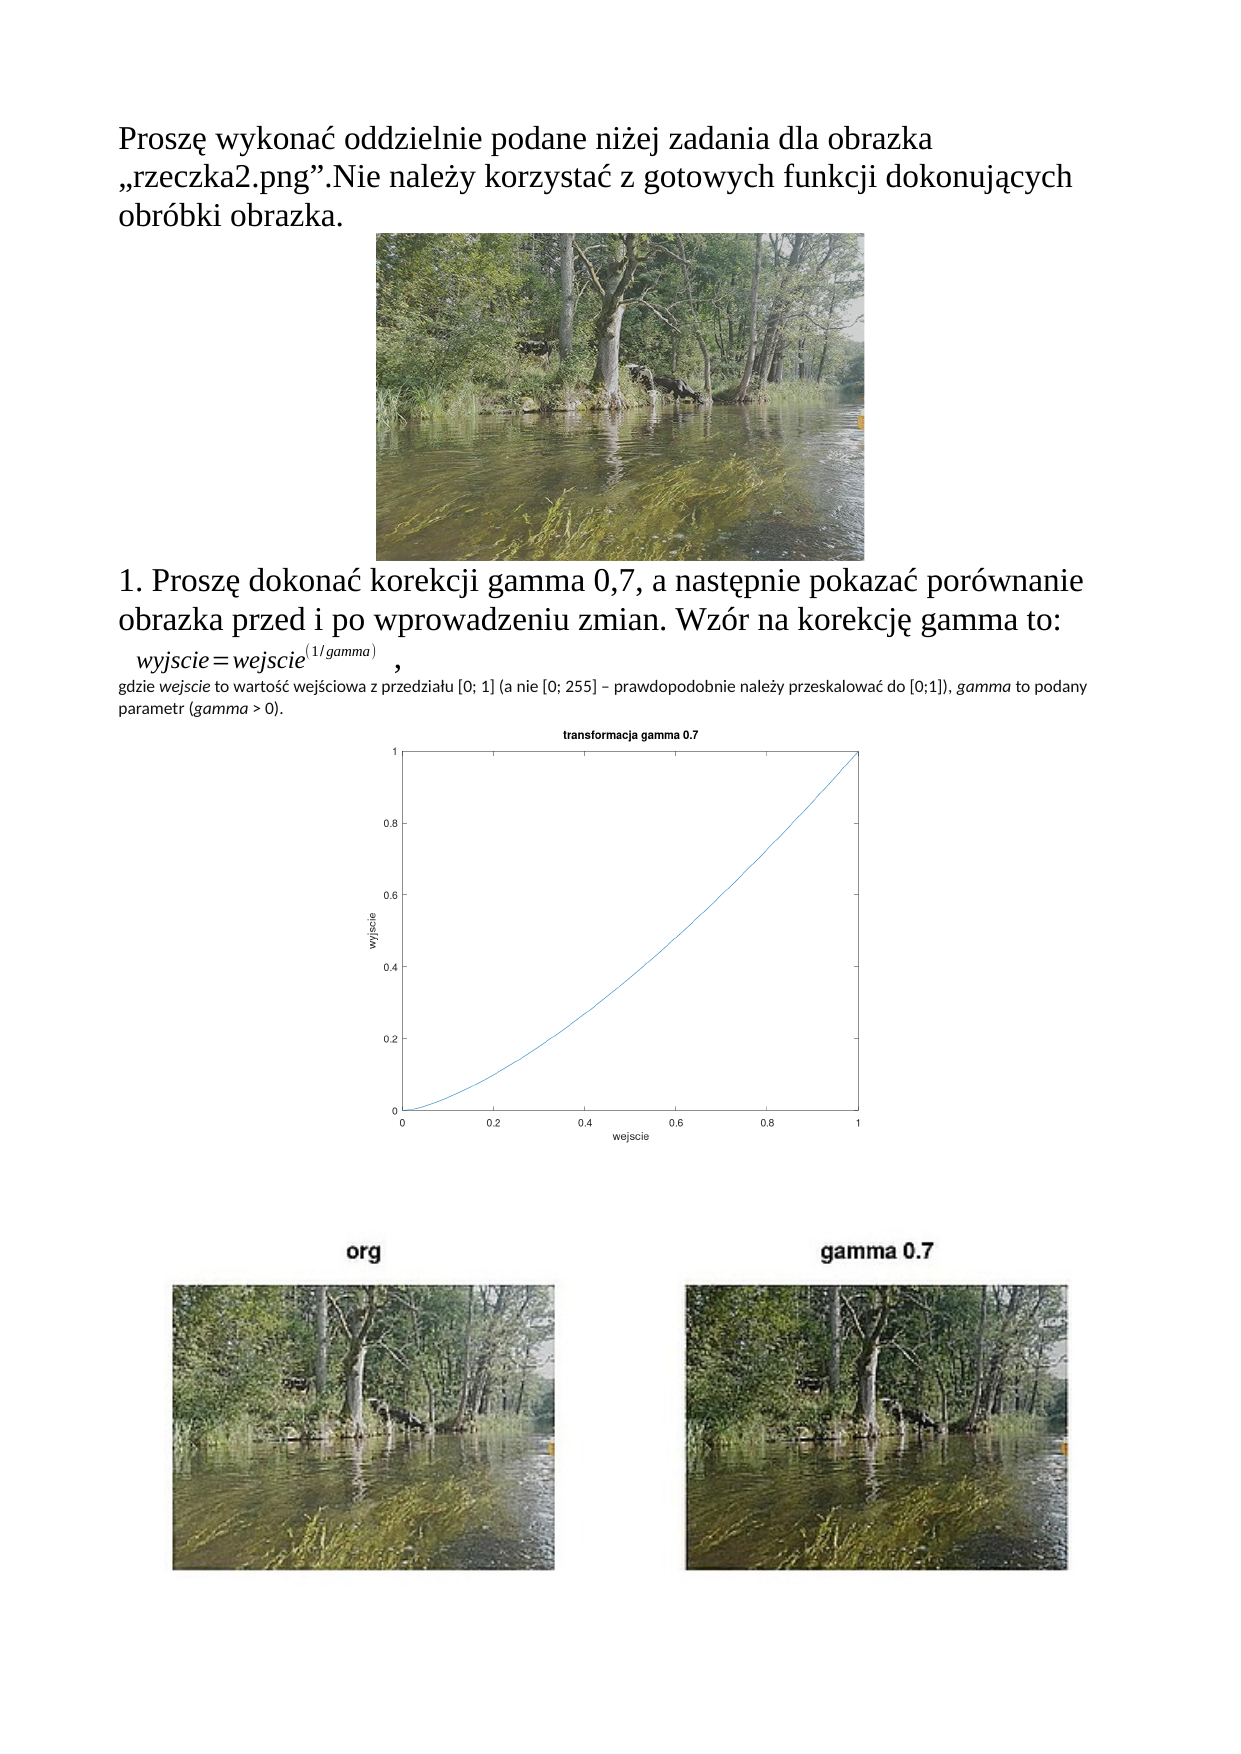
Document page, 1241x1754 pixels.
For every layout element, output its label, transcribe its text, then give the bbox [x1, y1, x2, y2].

text , [118, 637, 1122, 676]
text 1. Proszę dokonać korekcji gamma 0,7, a następnie pokazać porównanie obrazka przed i po wprowadzeniu zmian. Wzór na korekcję gamma to: [118, 561, 1122, 637]
text Proszę wykonać oddzielnie podane niżej zadania dla obrazka „rzeczka2.png”.Nie należy korzystać z gotowych funkcji dokonujących obróbki obrazka. [118, 118, 1122, 233]
picture [163, 1203, 1077, 1587]
picture [326, 718, 914, 1159]
text gdzie wejscie to wartość wejściowa z przedziału [0; 1] (a nie [0; 255] – prawdopodobnie należy przeskalować do [0;1]), gamma to podany parametr (gamma > 0). [118, 676, 1122, 718]
picture [376, 233, 865, 561]
